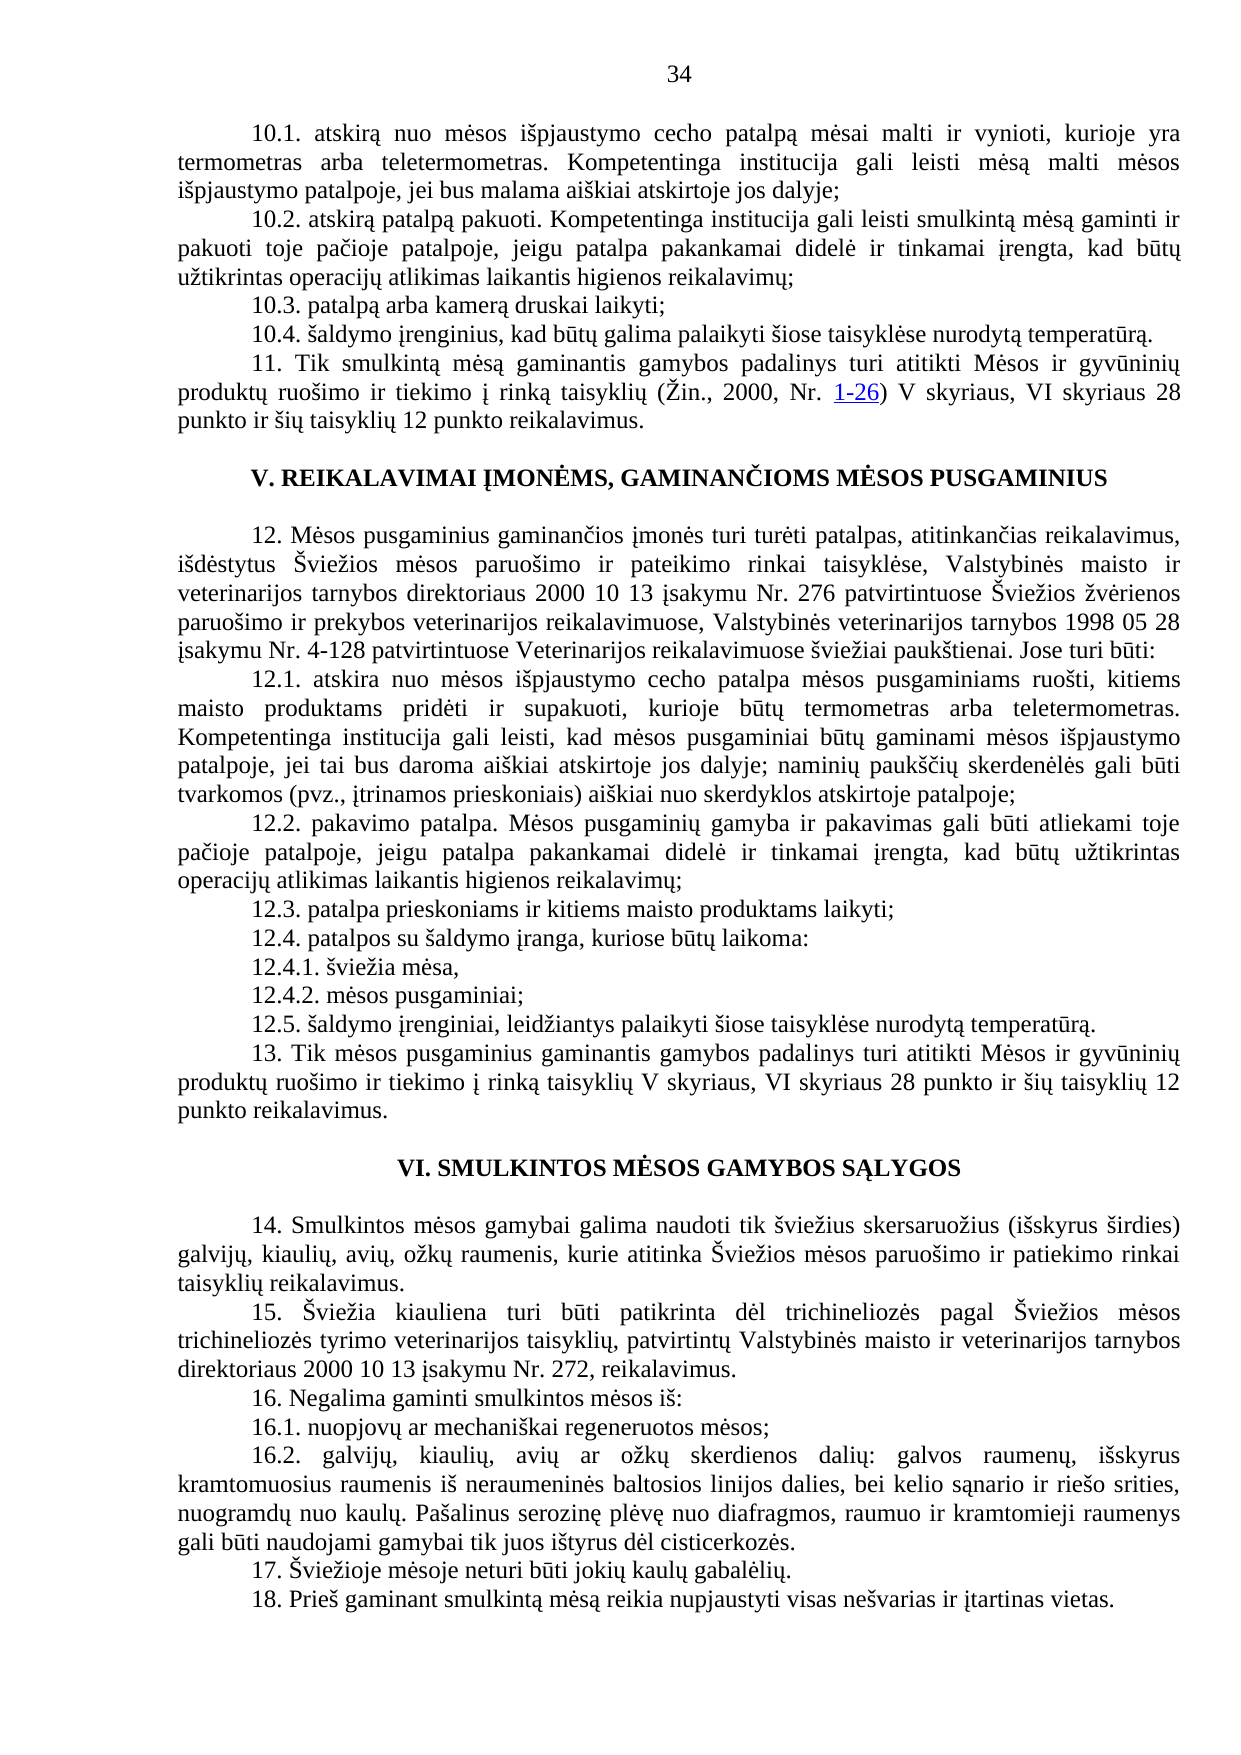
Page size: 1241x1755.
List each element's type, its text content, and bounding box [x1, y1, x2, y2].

text 10.1. atskirą nuo mėsos išpjaustymo cecho patalpą mėsai malti ir vynioti, kurioje yra termometras arba teletermometras. Kompetentinga institucija gali leisti mėsą malti mėsos išpjaustymo patalpoje, jei bus malama aiškiai atskirtoje jos dalyje; [177, 118, 1181, 204]
text 10.3. patalpą arba kamerą druskai laikyti; [177, 291, 1181, 319]
text 12.2. pakavimo patalpa. Mėsos pusgaminių gamyba ir pakavimas gali būti atliekami toje pačioje patalpoje, jeigu patalpa pakankamai didelė ir tinkamai įrengta, kad būtų užtikrintas operacijų atlikimas laikantis higienos reikalavimų; [177, 808, 1181, 894]
text 12.4. patalpos su šaldymo įranga, kuriose būtų laikoma: [177, 923, 1181, 952]
text 11. Tik smulkintą mėsą gaminantis gamybos padalinys turi atitikti Mėsos ir gyvūninių produktų ruošimo ir tiekimo į rinką taisyklių (Žin., 2000, Nr. 1-26) V skyriaus, VI skyriaus 28 punkto ir šių taisyklių 12 punkto reikalavimus. [177, 348, 1181, 434]
text 12.4.1. šviežia mėsa, [177, 952, 1181, 981]
text V. REIKALAVIMAI ĮMONĖMS, GAMINANČIOMS MĖSOS PUSGAMINIUS [177, 463, 1181, 492]
text 12. Mėsos pusgaminius gaminančios įmonės turi turėti patalpas, atitinkančias reikalavimus, išdėstytus Šviežios mėsos paruošimo ir pateikimo rinkai taisyklėse, Valstybinės maisto ir veterinarijos tarnybos direktoriaus 2000 10 13 įsakymu Nr. 276 patvirtintuose Šviežios žvėrienos paruošimo ir prekybos veterinarijos reikalavimuose, Valstybinės veterinarijos tarnybos 1998 05 28 įsakymu Nr. 4-128 patvirtintuose Veterinarijos reikalavimuose šviežiai paukštienai. Jose turi būti: [177, 521, 1181, 664]
text 12.4.2. mėsos pusgaminiai; [177, 981, 1181, 1009]
text 10.2. atskirą patalpą pakuoti. Kompetentinga institucija gali leisti smulkintą mėsą gaminti ir pakuoti toje pačioje patalpoje, jeigu patalpa pakankamai didelė ir tinkamai įrengta, kad būtų užtikrintas operacijų atlikimas laikantis higienos reikalavimų; [177, 204, 1181, 291]
text 12.1. atskira nuo mėsos išpjaustymo cecho patalpa mėsos pusgaminiams ruošti, kitiems maisto produktams pridėti ir supakuoti, kurioje būtų termometras arba teletermometras. Kompetentinga institucija gali leisti, kad mėsos pusgaminiai būtų gaminami mėsos išpjaustymo patalpoje, jei tai bus daroma aiškiai atskirtoje jos dalyje; naminių paukščių skerdenėlės gali būti tvarkomos (pvz., įtrinamos prieskoniais) aiškiai nuo skerdyklos atskirtoje patalpoje; [177, 664, 1181, 808]
text 10.4. šaldymo įrenginius, kad būtų galima palaikyti šiose taisyklėse nurodytą temperatūrą. [177, 319, 1181, 348]
text 17. Šviežioje mėsoje neturi būti jokių kaulų gabalėlių. [177, 1556, 1181, 1584]
text 13. Tik mėsos pusgaminius gaminantis gamybos padalinys turi atitikti Mėsos ir gyvūninių produktų ruošimo ir tiekimo į rinką taisyklių V skyriaus, VI skyriaus 28 punkto ir šių taisyklių 12 punkto reikalavimus. [177, 1038, 1181, 1124]
text 18. Prieš gaminant smulkintą mėsą reikia nupjaustyti visas nešvarias ir įtartinas vietas. [177, 1584, 1181, 1613]
text 14. Smulkintos mėsos gamybai galima naudoti tik šviežius skersaruožius (išskyrus širdies) galvijų, kiaulių, avių, ožkų raumenis, kurie atitinka Šviežios mėsos paruošimo ir patiekimo rinkai taisyklių reikalavimus. [177, 1211, 1181, 1297]
text 15. Šviežia kiauliena turi būti patikrinta dėl trichineliozės pagal Šviežios mėsos trichineliozės tyrimo veterinarijos taisyklių, patvirtintų Valstybinės maisto ir veterinarijos tarnybos direktoriaus 2000 10 13 įsakymu Nr. 272, reikalavimus. [177, 1297, 1181, 1383]
text 16.1. nuopjovų ar mechaniškai regeneruotos mėsos; [177, 1412, 1181, 1441]
text 16. Negalima gaminti smulkintos mėsos iš: [177, 1383, 1181, 1412]
text 12.5. šaldymo įrenginiai, leidžiantys palaikyti šiose taisyklėse nurodytą temperatūrą. [177, 1009, 1181, 1038]
text 12.3. patalpa prieskoniams ir kitiems maisto produktams laikyti; [177, 894, 1181, 923]
text VI. SMULKINTOS MĖSOS GAMYBOS SĄLYGOS [177, 1153, 1181, 1182]
text 16.2. galvijų, kiaulių, avių ar ožkų skerdienos dalių: galvos raumenų, išskyrus kramtomuosius raumenis iš neraumeninės baltosios linijos dalies, bei kelio sąnario ir riešo srities, nuogramdų nuo kaulų. Pašalinus serozinę plėvę nuo diafragmos, raumuo ir kramtomieji raumenys gali būti naudojami gamybai tik juos ištyrus dėl cisticerkozės. [177, 1441, 1181, 1556]
